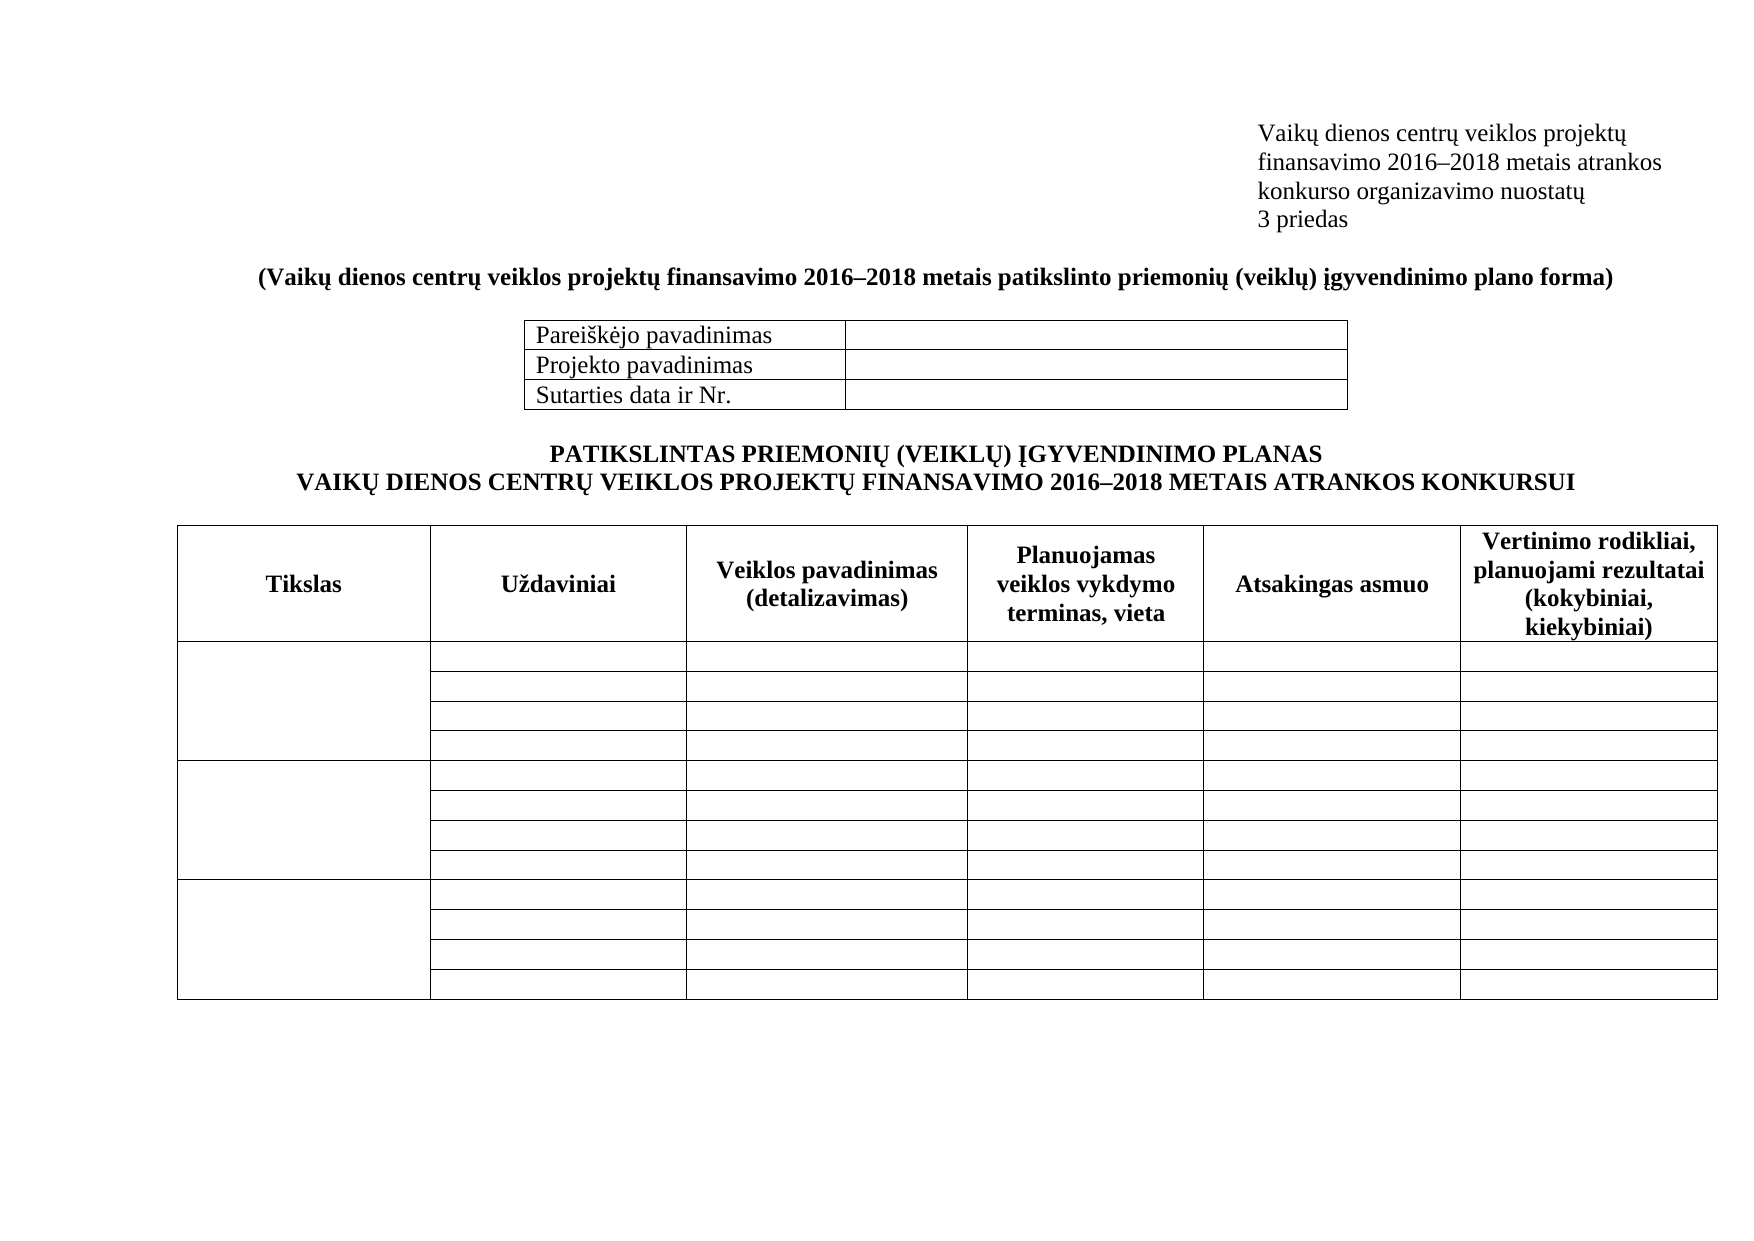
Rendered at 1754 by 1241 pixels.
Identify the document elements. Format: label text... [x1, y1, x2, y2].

table_cell [687, 851, 967, 879]
table_cell [968, 910, 1203, 939]
table_cell [431, 970, 686, 998]
table_cell [968, 672, 1203, 701]
table_cell [1204, 791, 1460, 820]
table_cell [178, 642, 430, 760]
table_cell [687, 642, 967, 671]
table_cell [968, 731, 1203, 760]
table_cell [431, 791, 686, 820]
table_cell [1461, 940, 1717, 969]
table_cell [687, 791, 967, 820]
table_header Uždaviniai [431, 526, 686, 641]
table_cell [1461, 761, 1717, 790]
table_cell [687, 731, 967, 760]
table_cell [1204, 731, 1460, 760]
table_cell [687, 821, 967, 849]
table_cell [1204, 910, 1460, 939]
table_cell [1461, 642, 1717, 671]
table_header Atsakingas asmuo [1204, 526, 1460, 641]
table_cell [431, 821, 686, 849]
table_cell [1461, 821, 1717, 849]
table_cell [431, 910, 686, 939]
table_cell [1461, 731, 1717, 760]
table_cell [687, 940, 967, 969]
table_cell [1204, 642, 1460, 671]
table_header Pareiškėjo pavadinimas [525, 321, 845, 349]
table_cell [431, 761, 686, 790]
table_cell [1461, 851, 1717, 879]
table_cell [687, 702, 967, 730]
text 3 priedas [1122, 204, 1695, 233]
table_cell [968, 851, 1203, 879]
table_cell [687, 880, 967, 909]
table_cell [1461, 970, 1717, 998]
table_cell [1461, 791, 1717, 820]
table_cell [687, 761, 967, 790]
table_cell [1204, 821, 1460, 849]
table_cell [1204, 672, 1460, 701]
table_cell [968, 702, 1203, 730]
table_header Veiklos pavadinimas (detalizavimas) [687, 526, 967, 641]
table_cell [687, 970, 967, 998]
text PATIKSLINTAS PRIEMONIŲ (VEIKLŲ) ĮGYVENDINIMO PLANAS [177, 439, 1695, 467]
table_cell [431, 880, 686, 909]
table_cell [1461, 702, 1717, 730]
table_cell [687, 672, 967, 701]
table_cell [687, 910, 967, 939]
table_cell [968, 791, 1203, 820]
table_cell [431, 731, 686, 760]
table_header Vertinimo rodikliai, planuojami rezultatai (kokybiniai, kiekybiniai) [1461, 526, 1717, 641]
text VAIKŲ DIENOS CENTRŲ VEIKLOS PROJEKTŲ FINANSAVIMO 2016–2018 METAIS ATRANKOS KONKURSUI [177, 467, 1695, 496]
table_cell [1461, 910, 1717, 939]
table_cell [431, 702, 686, 730]
table_header Tikslas [178, 526, 430, 641]
table_cell [1204, 851, 1460, 879]
table_cell [968, 642, 1203, 671]
table_cell [1204, 761, 1460, 790]
table_header [846, 321, 1347, 349]
text finansavimo 2016–2018 metais atrankos [1257, 147, 1695, 176]
text konkurso organizavimo nuostatų [1257, 176, 1695, 204]
table_cell [431, 851, 686, 879]
table_cell [968, 821, 1203, 849]
table_cell Projekto pavadinimas [525, 350, 845, 379]
table_cell [1204, 880, 1460, 909]
table_cell [968, 880, 1203, 909]
table_cell [431, 672, 686, 701]
table_cell [1461, 672, 1717, 701]
table_cell [431, 940, 686, 969]
table_cell Sutarties data ir Nr. [525, 380, 845, 409]
table_cell [1204, 970, 1460, 998]
text Vaikų dienos centrų veiklos projektų [1257, 118, 1695, 147]
text (Vaikų dienos centrų veiklos projektų finansavimo 2016–2018 metais patikslinto priemonių (veiklų) įgyvendinimo plano forma) [177, 262, 1695, 291]
table_cell [1204, 702, 1460, 730]
table_header Planuojamas veiklos vykdymo terminas, vieta [968, 526, 1203, 641]
table_cell [968, 940, 1203, 969]
table_cell [178, 761, 430, 879]
table_cell [968, 761, 1203, 790]
table_cell [846, 380, 1347, 409]
table_cell [1204, 940, 1460, 969]
table_cell [178, 880, 430, 998]
table_cell [431, 642, 686, 671]
table_cell [968, 970, 1203, 998]
table_cell [1461, 880, 1717, 909]
table_cell [846, 350, 1347, 379]
